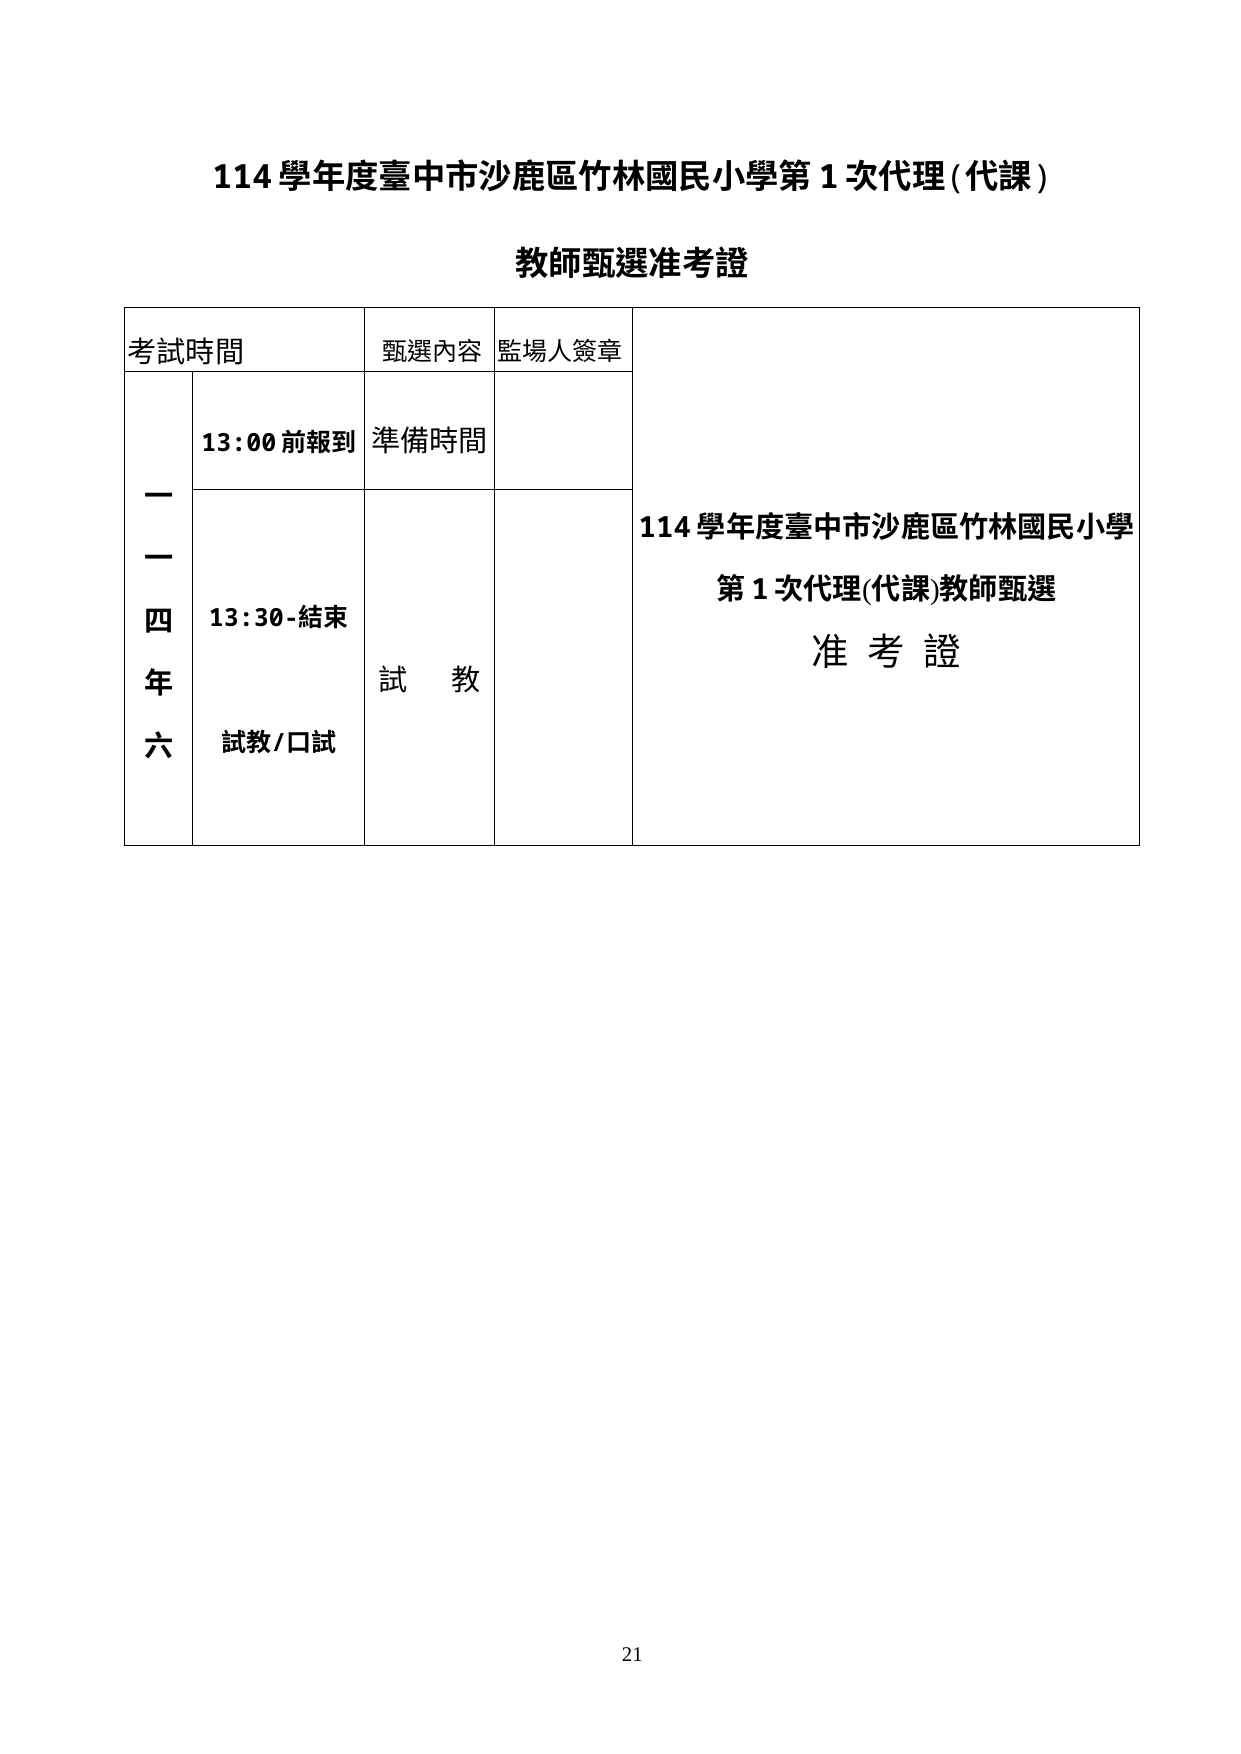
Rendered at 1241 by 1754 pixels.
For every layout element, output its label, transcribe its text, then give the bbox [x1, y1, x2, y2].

table_cell 試 教 [365, 490, 494, 845]
text 教師甄選准考證 [118, 219, 1146, 282]
table_header 114學年度臺中市沙鹿區竹林國民小學第1次代理(代課)教師甄選 准 考 證 准考證號碼： 姓 名： 甄選類別： □普通班級任代理教師(實缺) □普通班音樂科任代理教師(實缺) □普通班自然科任代理教師(實缺及外加代理教師預估缺) □普通班社會科任代理教師(外加代理教師預估缺) □普通班體育科任代理教師(外加代理教師預估缺) □特教班科任代理教師(實缺) □專任輔導代理教師(實缺) □普通班本土語(閩南語)+健體鐘點教師 □普通班藝術與人文(美勞)鐘點教師 次別：□第1次招考 □第2次招考 □第3次招考 [633, 308, 1139, 845]
table_cell 一 一 四 年 六 [125, 372, 192, 845]
table_cell 準備時間 [365, 372, 494, 489]
table_header 甄選內容 [365, 308, 494, 371]
table_cell [495, 490, 632, 845]
table_header 監場人簽章 [495, 308, 632, 371]
table_cell 13:30-結束 試教/口試 [193, 490, 364, 845]
table_cell [495, 372, 632, 489]
table_header 考試時間 [125, 308, 364, 371]
table_cell 13:00前報到 [193, 372, 364, 489]
text 114學年度臺中市沙鹿區竹林國民小學第1次代理(代課) [118, 132, 1146, 194]
